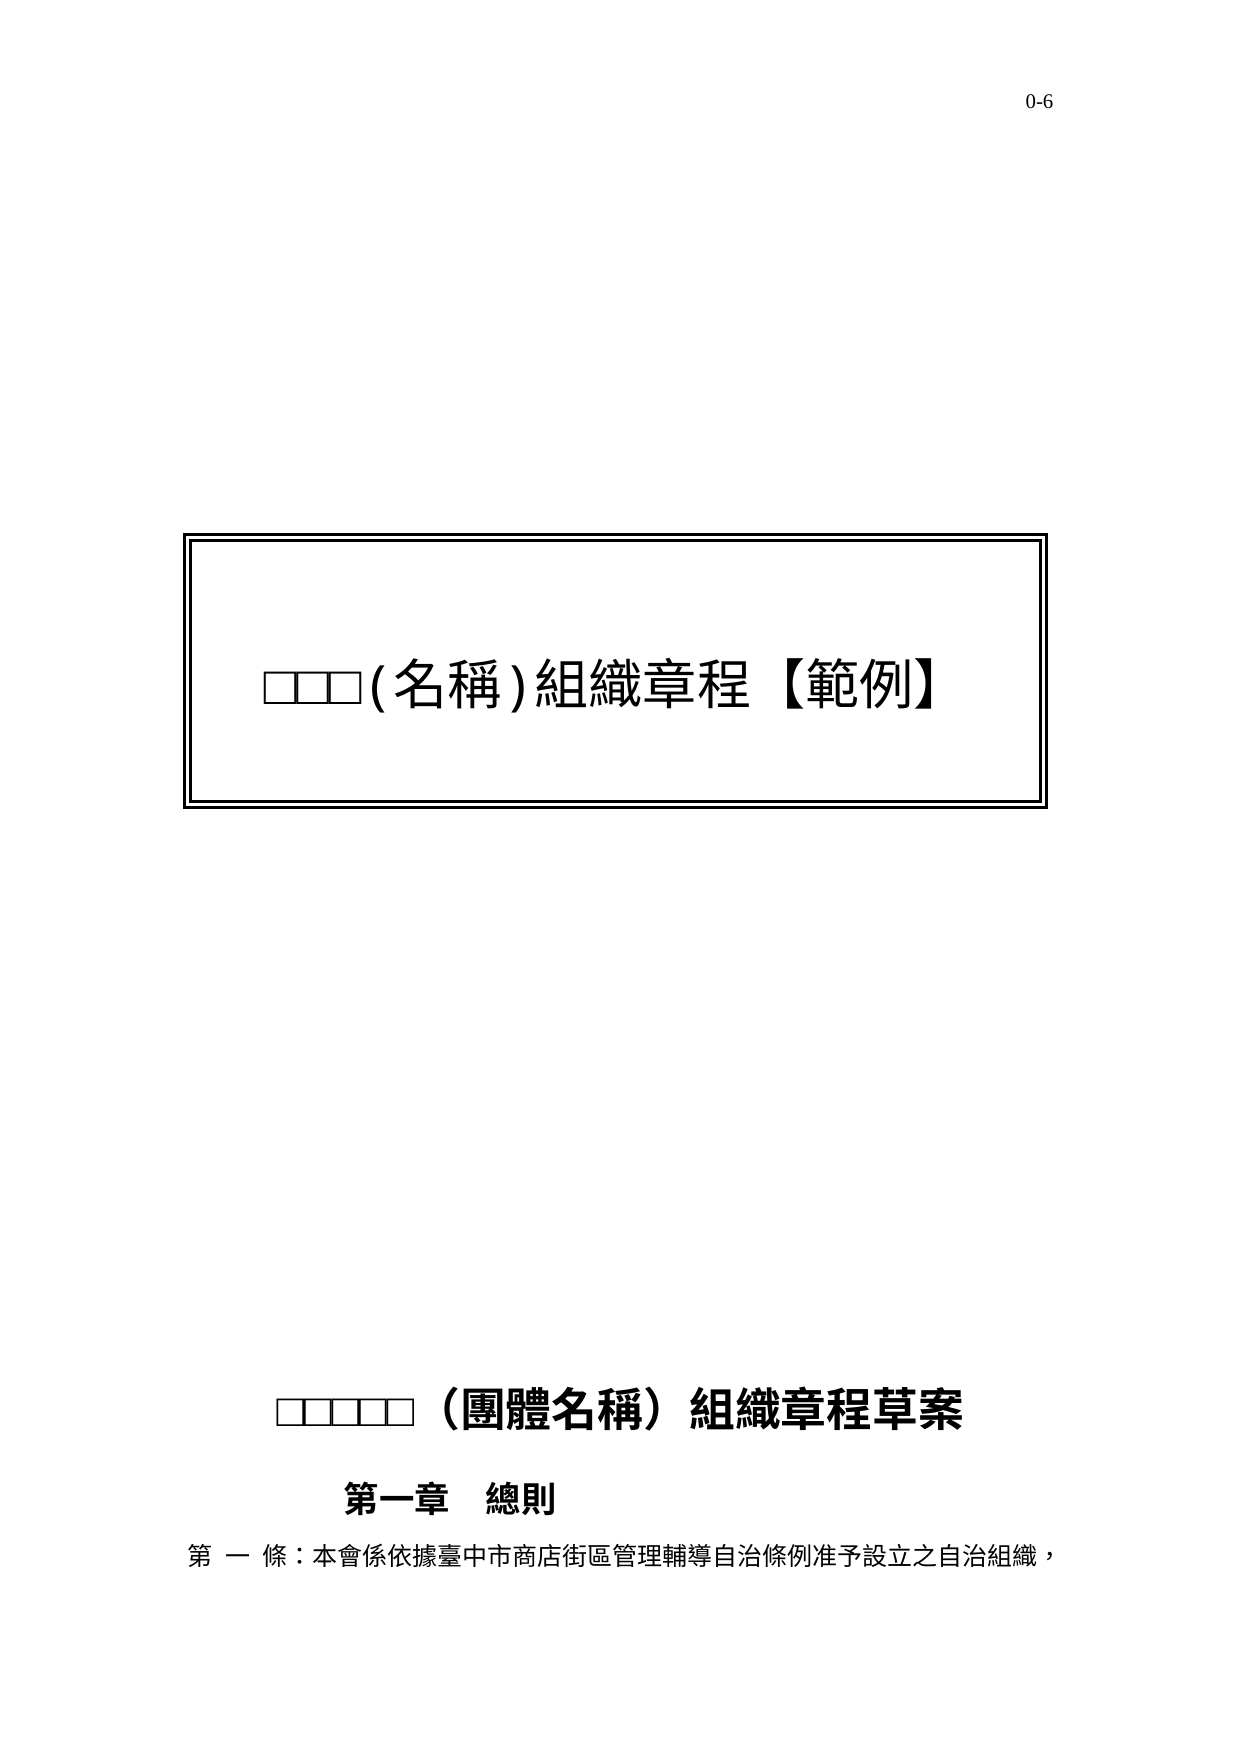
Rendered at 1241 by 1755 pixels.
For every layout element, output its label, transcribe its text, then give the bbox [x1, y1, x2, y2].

text 第 一 條：本會係依據臺中市商店街區管理輔導自治條例准予設立之自治組織， 定名為「臺中市□□□□□□商圈管理委員會」(以下簡稱本會)，並依據該自治條例訂定組織章程(以下簡稱本章程)。 [187, 1523, 1053, 1573]
text 第一章 總則 [187, 1472, 1053, 1523]
table_header □□□(名稱)組織章程【範例】 [187, 536, 1044, 800]
text □□□□□（團體名稱）組織章程草案 [187, 1334, 1053, 1459]
